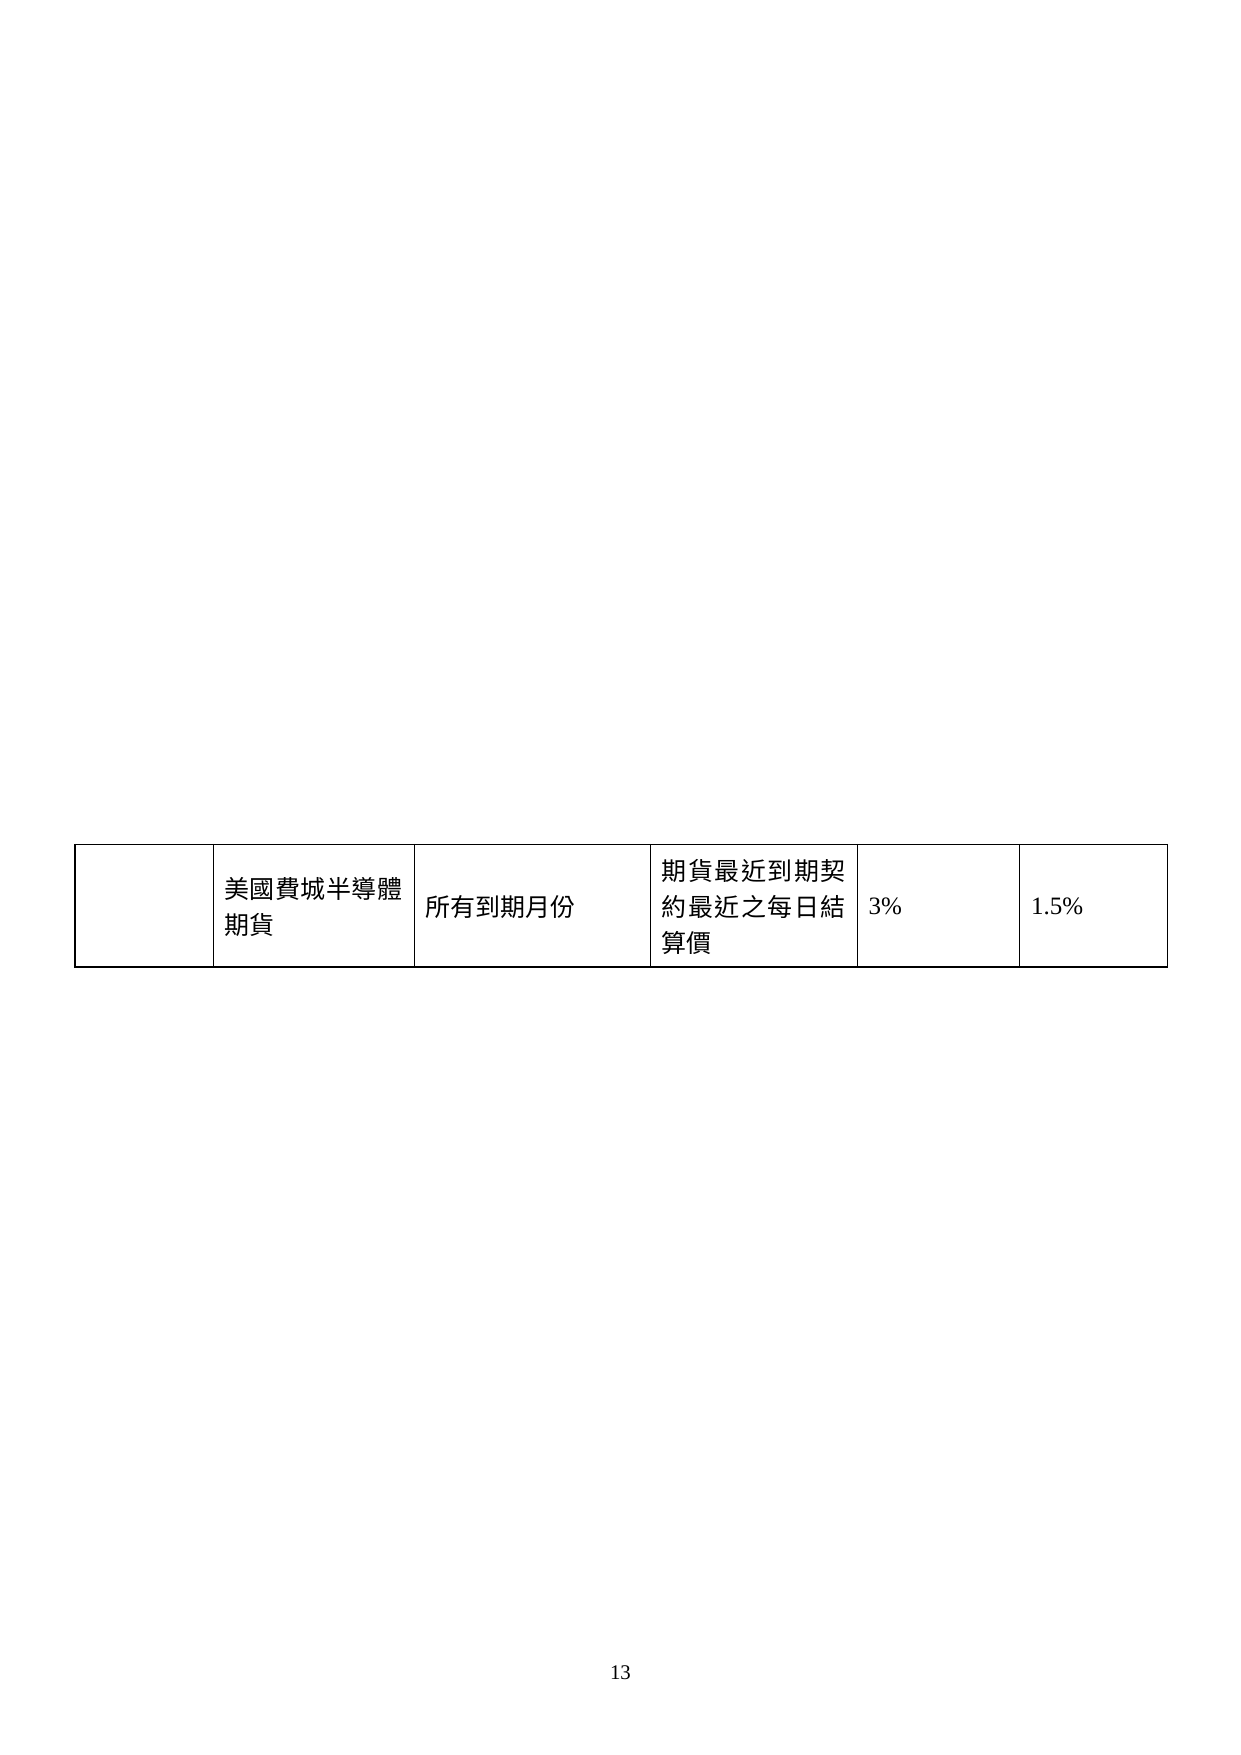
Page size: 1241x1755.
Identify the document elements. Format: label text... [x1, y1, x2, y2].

table_cell 美國費城半導體期貨 [214, 845, 414, 966]
table_cell 期貨最近到期契約最近之每日結算價 [651, 845, 857, 966]
table_cell [76, 845, 213, 966]
table_cell 1.5% [1020, 845, 1167, 966]
table_cell 所有到期月份 [415, 845, 650, 966]
table_cell 3% [858, 845, 1019, 966]
